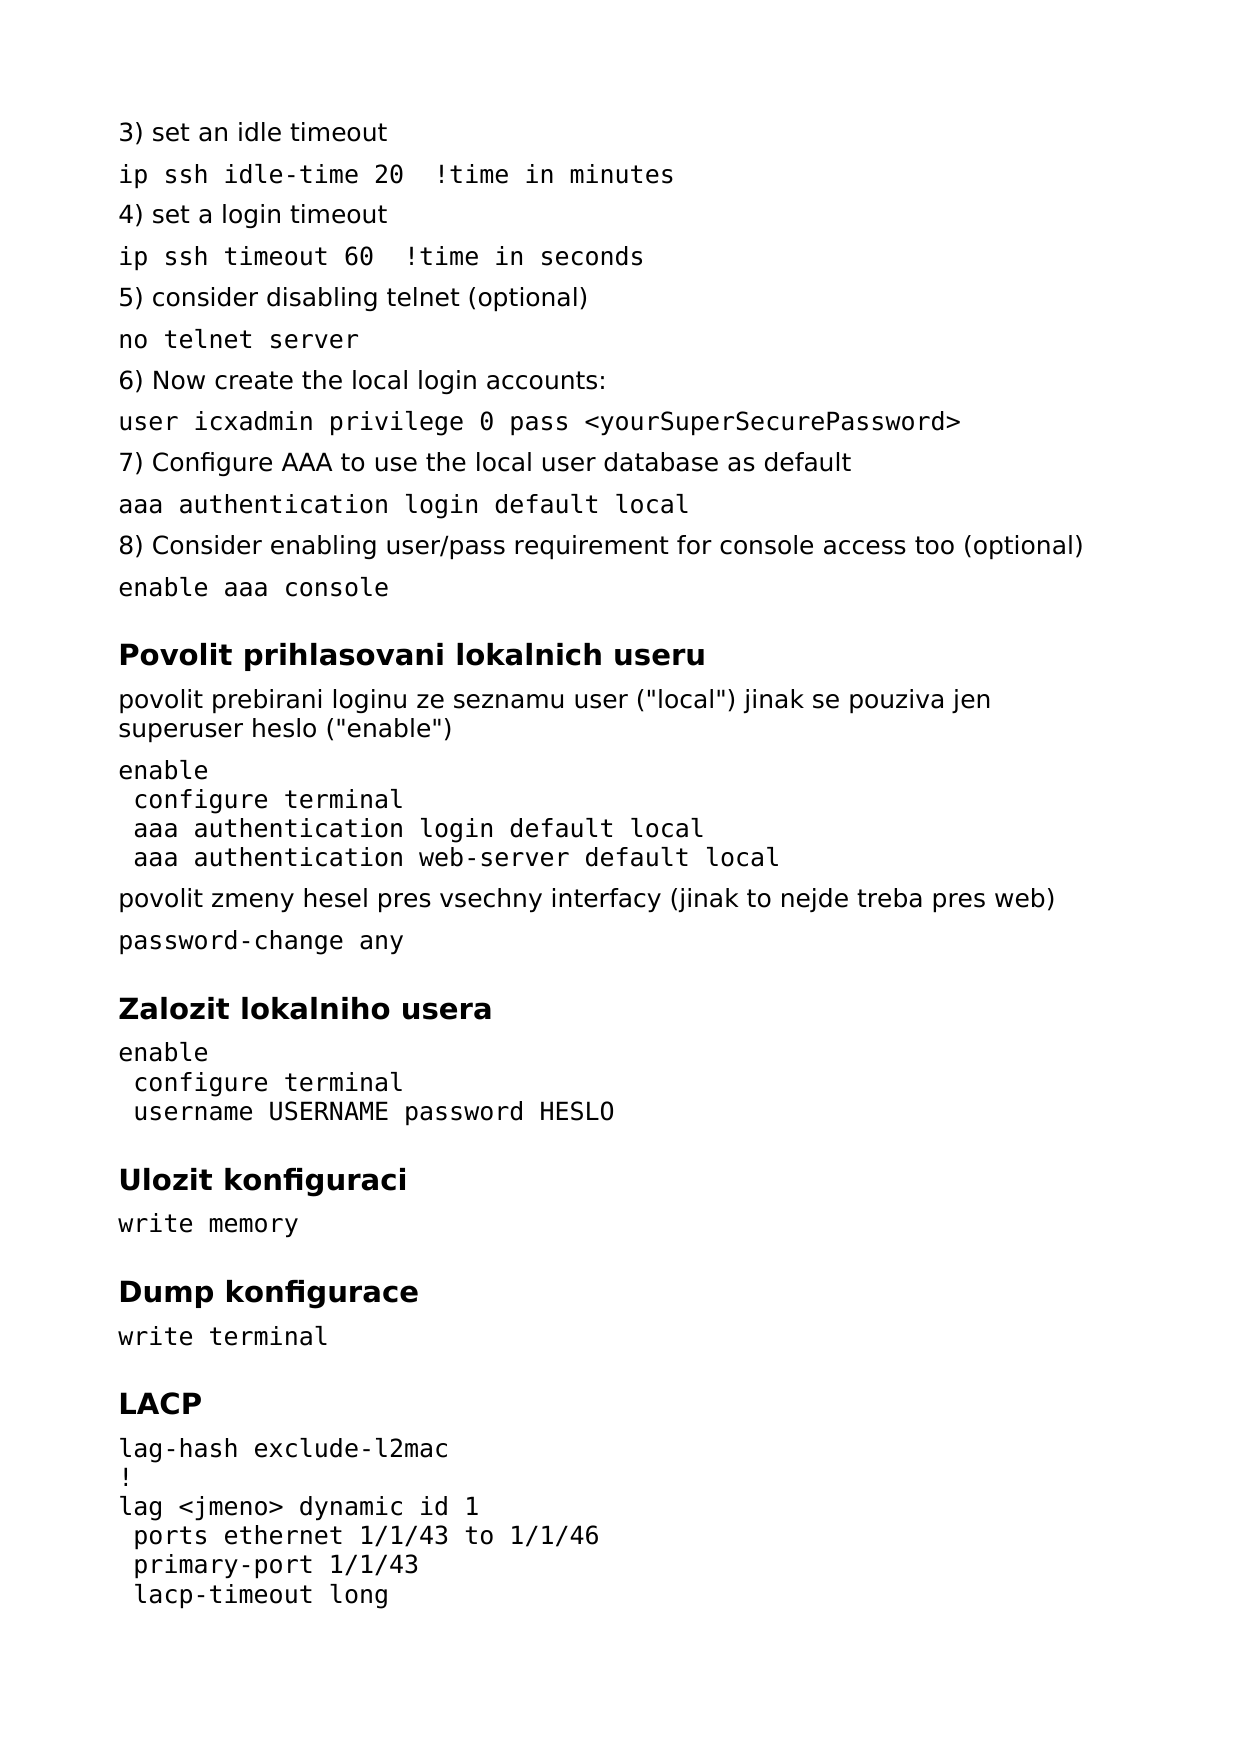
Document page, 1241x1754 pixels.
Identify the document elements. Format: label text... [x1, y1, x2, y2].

text ip ssh timeout 60 !time in seconds [118, 242, 1122, 272]
text user icxadmin privilege 0 pass <yourSuperSecurePassword> [118, 408, 1122, 437]
text enable aaa console [118, 573, 1122, 602]
text 6) Now create the local login accounts: [118, 366, 1122, 395]
text povolit zmeny hesel pres vsechny interfacy (jinak to nejde treba pres web) [118, 884, 1122, 914]
text 7) Configure AAA to use the local user database as default [118, 448, 1122, 478]
text aaa authentication login default local [118, 490, 1122, 519]
text password-change any [118, 926, 1122, 955]
text write memory [118, 1209, 1122, 1238]
subtitle Povolit prihlasovani lokalnich useru [118, 639, 1122, 673]
text povolit prebirani loginu ze seznamu user ("local") jinak se pouziva jen superuser heslo ("enable") [118, 685, 1122, 743]
text write terminal [118, 1322, 1122, 1351]
text ip ssh idle-time 20 !time in minutes [118, 160, 1122, 189]
subtitle Ulozit konfiguraci [118, 1163, 1122, 1197]
subtitle Dump konfigurace [118, 1275, 1122, 1309]
text enable configure terminal username USERNAME password HESLO [118, 1038, 1122, 1126]
text 3) set an idle timeout [118, 118, 1122, 147]
text no telnet server [118, 325, 1122, 354]
text 5) consider disabling telnet (optional) [118, 283, 1122, 312]
subtitle Zalozit lokalniho usera [118, 992, 1122, 1026]
text 4) set a login timeout [118, 201, 1122, 230]
text lag-hash exclude-l2mac ! lag <jmeno> dynamic id 1 ports ethernet 1/1/43 to 1/1/46 primary-port 1/1/43 lacp-timeout long [118, 1434, 1122, 1609]
text enable configure terminal aaa authentication login default local aaa authentication web-server default local [118, 756, 1122, 873]
text 8) Consider enabling user/pass requirement for console access too (optional) [118, 531, 1122, 560]
subtitle LACP [118, 1388, 1122, 1422]
